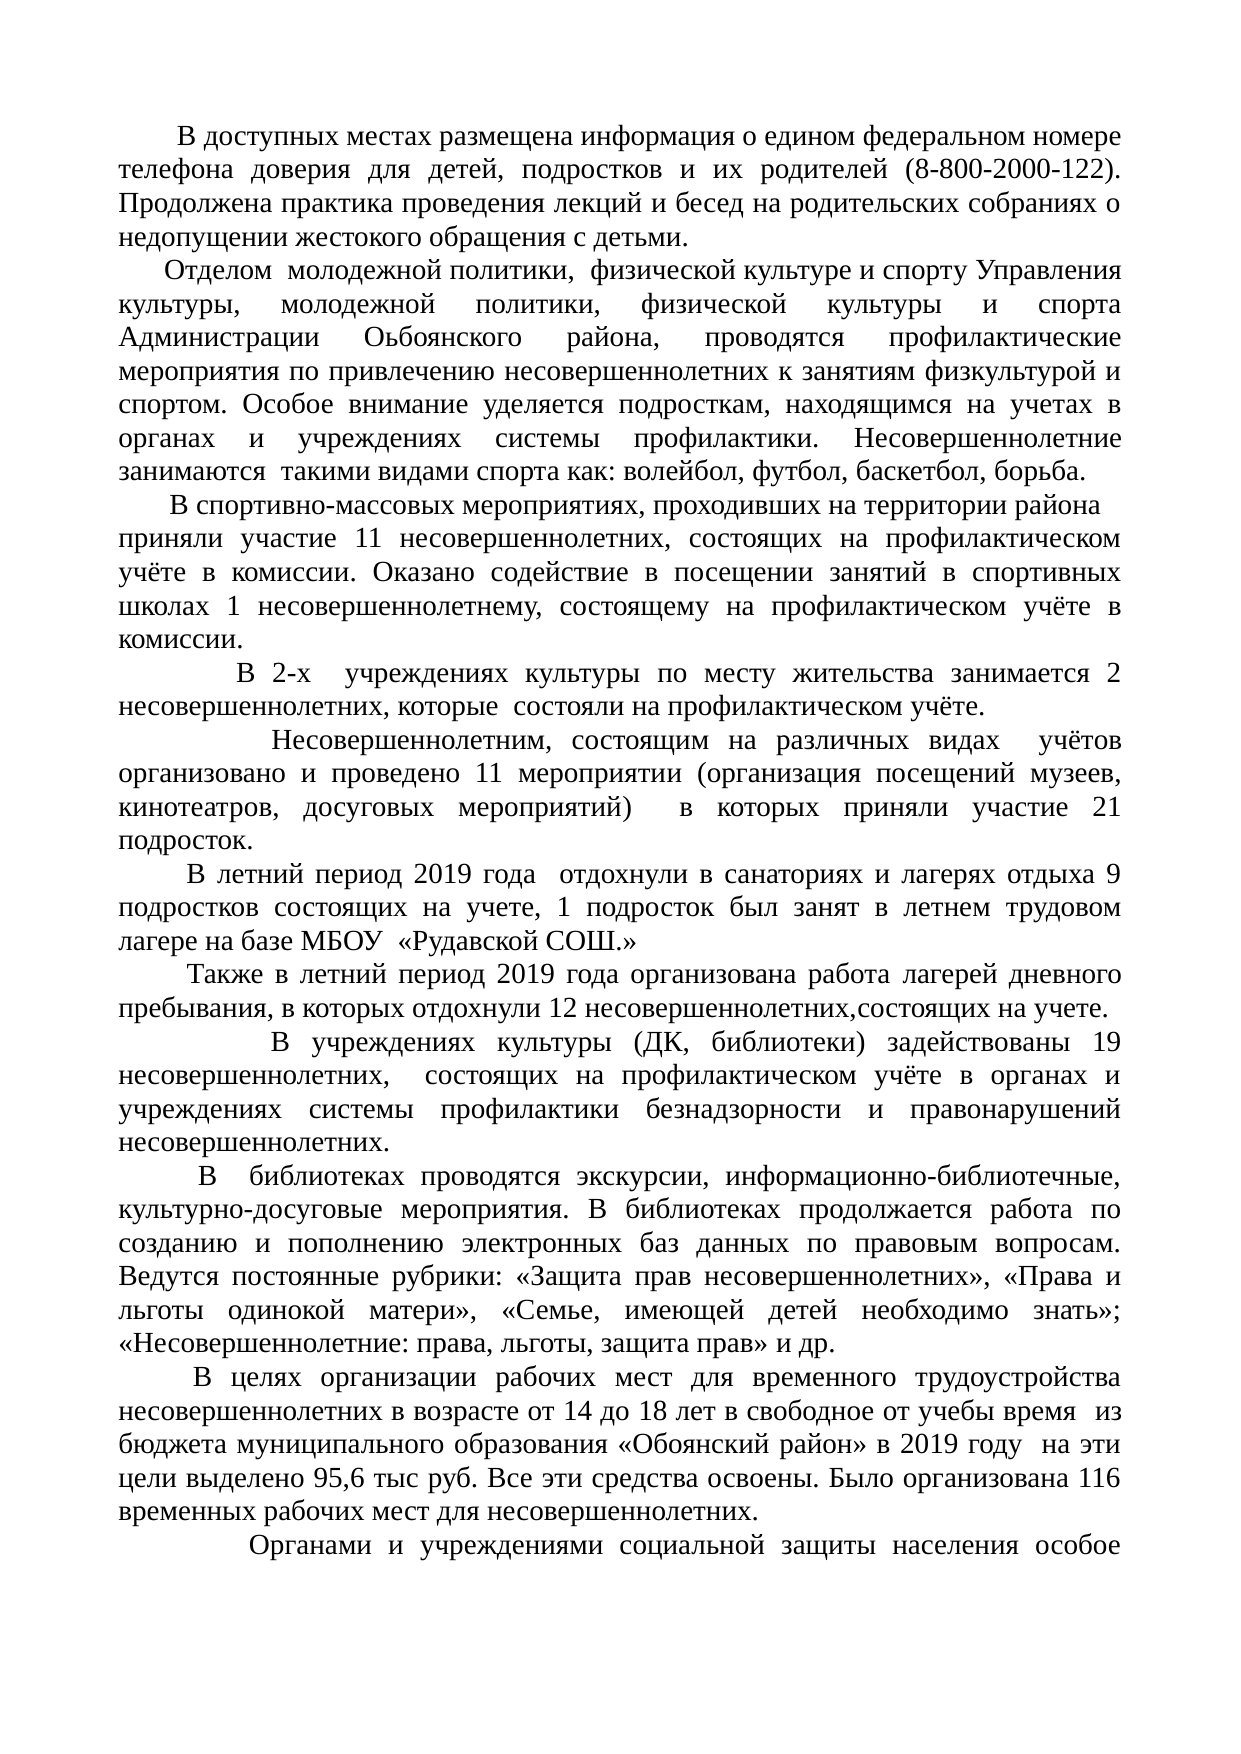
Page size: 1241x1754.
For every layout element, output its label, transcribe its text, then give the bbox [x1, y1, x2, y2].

text Отделом молодежной политики, физической культуре и спорту Управления культуры, молодежной политики, физической культуры и спорта Администрации Оьбоянского района, проводятся профилактические мероприятия по привлечению несовершеннолетних к занятиям физкультурой и спортом. Особое внимание уделяется подросткам, находящимся на учетах в органах и учреждениях системы профилактики. Несовершеннолетние занимаются такими видами спорта как: волейбол, футбол, баскетбол, борьба. [118, 252, 1122, 487]
text В учреждениях культуры (ДК, библиотеки) задействованы 19 несовершеннолетних, состоящих на профилактическом учёте в органах и учреждениях системы профилактики безнадзорности и правонарушений несовершеннолетних. [118, 1024, 1122, 1158]
text В доступных местах размещена информация о едином федеральном номере телефона доверия для детей, подростков и их родителей (8-800-2000-122). Продолжена практика проведения лекций и бесед на родительских собраниях о недопущении жестокого обращения с детьми. [118, 118, 1122, 252]
text В летний период 2019 года отдохнули в санаториях и лагерях отдыха 9 подростков состоящих на учете, 1 подросток был занят в летнем трудовом лагере на базе МБОУ «Рудавской СОШ.» [118, 856, 1122, 957]
text В целях организации рабочих мест для временного трудоустройства несовершеннолетних в возрасте от 14 до 18 лет в свободное от учебы время из бюджета муниципального образования «Обоянский район» в 2019 году на эти цели выделено 95,6 тыс руб. Все эти средства освоены. Было организована 116 временных рабочих мест для несовершеннолетних. [118, 1359, 1122, 1527]
text В 2-х учреждениях культуры по месту жительства занимается 2 несовершеннолетних, которые состояли на профилактическом учёте. [118, 655, 1122, 722]
text В спортивно-массовых мероприятиях, проходивших на территории района [118, 487, 1122, 521]
text приняли участие 11 несовершеннолетних, состоящих на профилактическом учёте в комиссии. Оказано содействие в посещении занятий в спортивных школах 1 несовершеннолетнему, состоящему на профилактическом учёте в комиссии. [118, 521, 1122, 655]
text Также в летний период 2019 года организована работа лагерей дневного пребывания, в которых отдохнули 12 несовершеннолетних,состоящих на учете. [118, 957, 1122, 1024]
text В библиотеках проводятся экскурсии, информационно-библиотечные, культурно-досуговые мероприятия. В библиотеках продолжается работа по созданию и пополнению электронных баз данных по правовым вопросам. Ведутся постоянные рубрики: «Защита прав несовершеннолетних», «Права и льготы одинокой матери», «Семье, имеющей детей необходимо знать»; «Несовершеннолетние: права, льготы, защита прав» и др. [118, 1158, 1122, 1359]
text Органами и учреждениями социальной защиты населения особое [118, 1527, 1122, 1625]
text Несовершеннолетним, состоящим на различных видах учётов организовано и проведено 11 мероприятии (организация посещений музеев, кинотеатров, досуговых мероприятий) в которых приняли участие 21 подросток. [118, 722, 1122, 856]
